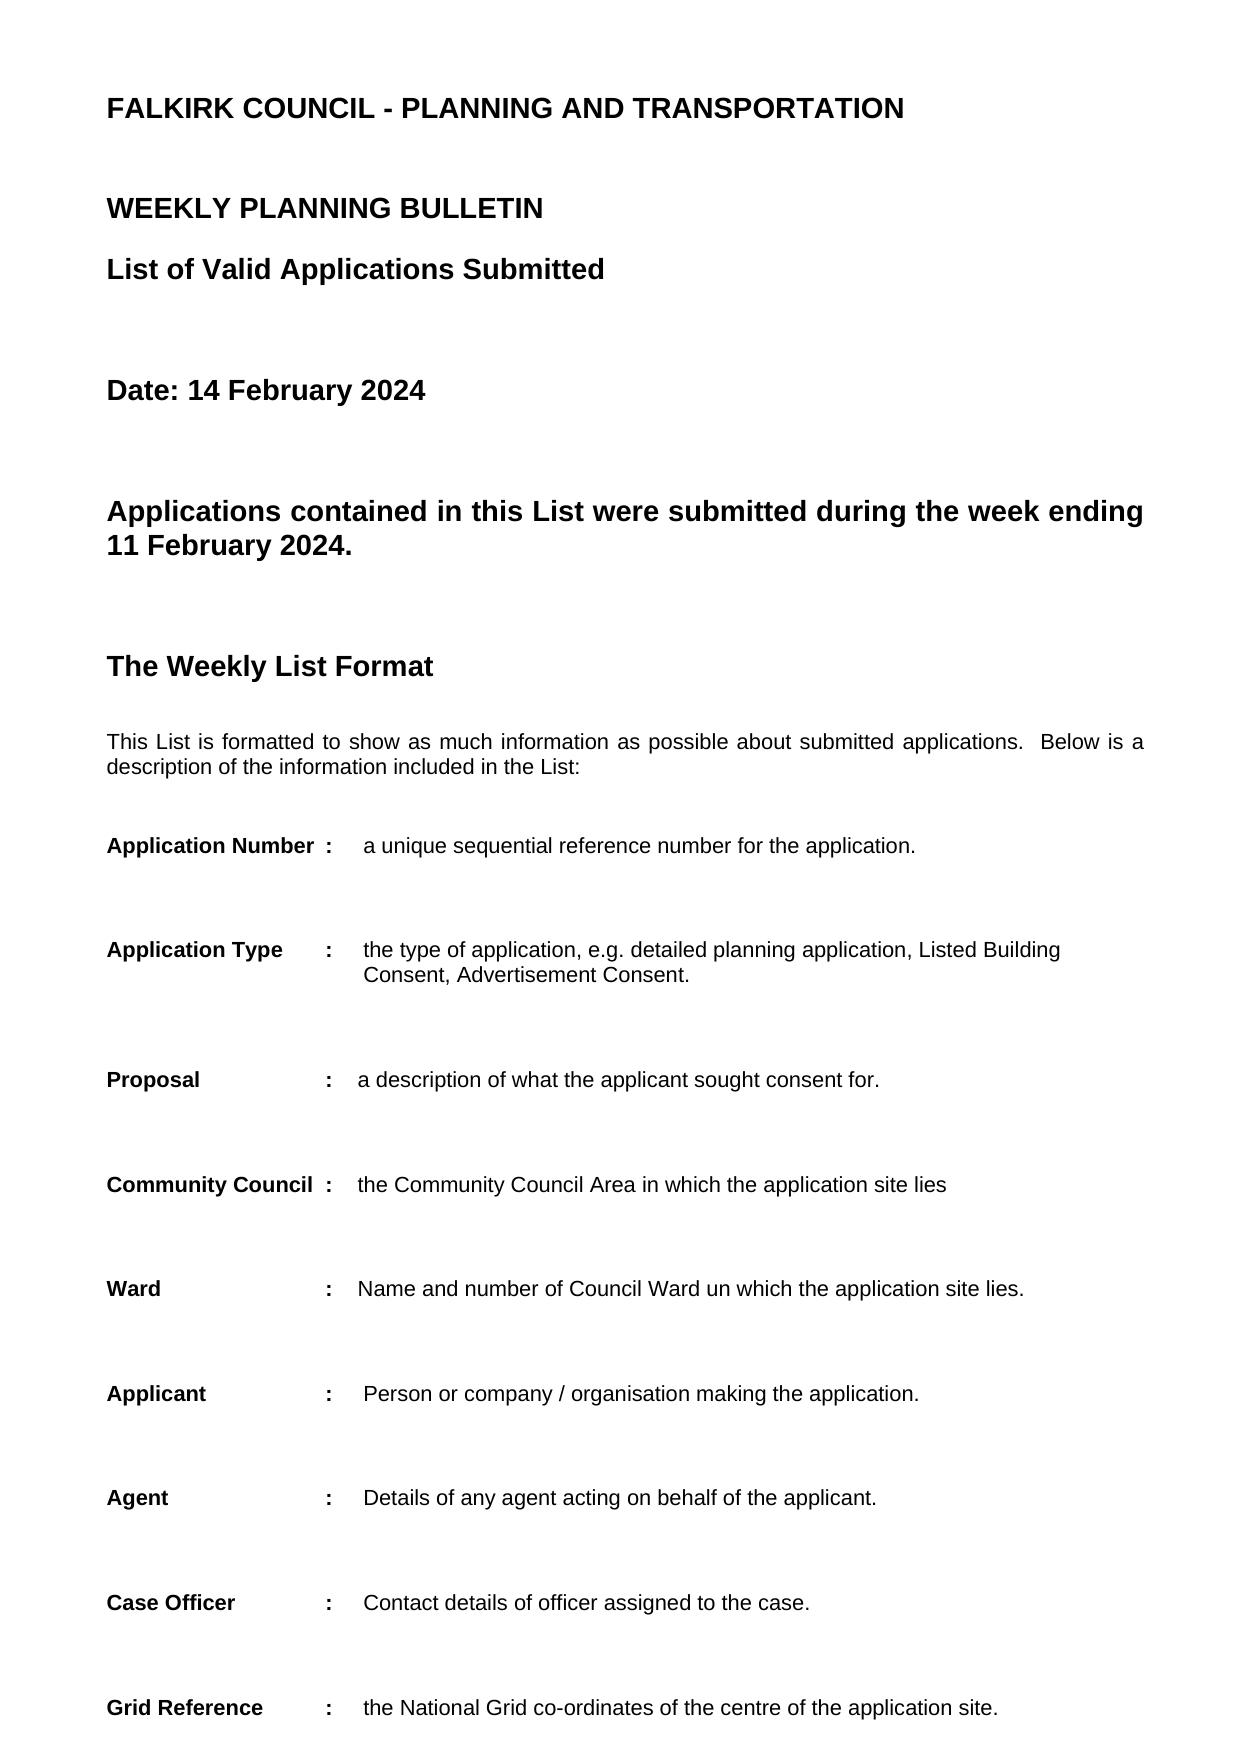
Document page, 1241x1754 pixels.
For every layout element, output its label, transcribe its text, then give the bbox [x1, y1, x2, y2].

text Proposal : a description of what the applicant sought consent for. [106, 1067, 1146, 1092]
text The Weekly List Format [106, 649, 1146, 682]
text List of Valid Applications Submitted [106, 252, 1146, 285]
text Community Council : the Community Council Area in which the application site lies [106, 1172, 1146, 1197]
text Applicant : Person or company / organisation making the application. [106, 1381, 1146, 1406]
text Applications contained in this List were submitted during the week ending 11 February 2024. [106, 494, 1146, 561]
text WEEKLY PLANNING BULLETIN [106, 191, 1146, 224]
text Ward : Name and number of Council Ward un which the application site lies. [106, 1276, 1146, 1301]
text Agent : Details of any agent acting on behalf of the applicant. [106, 1485, 1146, 1511]
text Date: 14 February 2024 [106, 373, 1146, 406]
text Case Officer : Contact details of officer assigned to the case. [106, 1590, 1146, 1615]
text Application Type : the type of application, e.g. detailed planning application, Listed Building Consent, Advertisement Consent. [106, 937, 1146, 988]
text Application Number : a unique sequential reference number for the application. [106, 833, 1146, 858]
text Grid Reference : the National Grid co-ordinates of the centre of the application site. [106, 1694, 1146, 1720]
text This List is formatted to show as much information as possible about submitted applications. Below is a description of the information included in the List: [106, 729, 1146, 779]
subtitle FALKIRK COUNCIL - PLANNING AND TRANSPORTATION [106, 91, 1146, 124]
